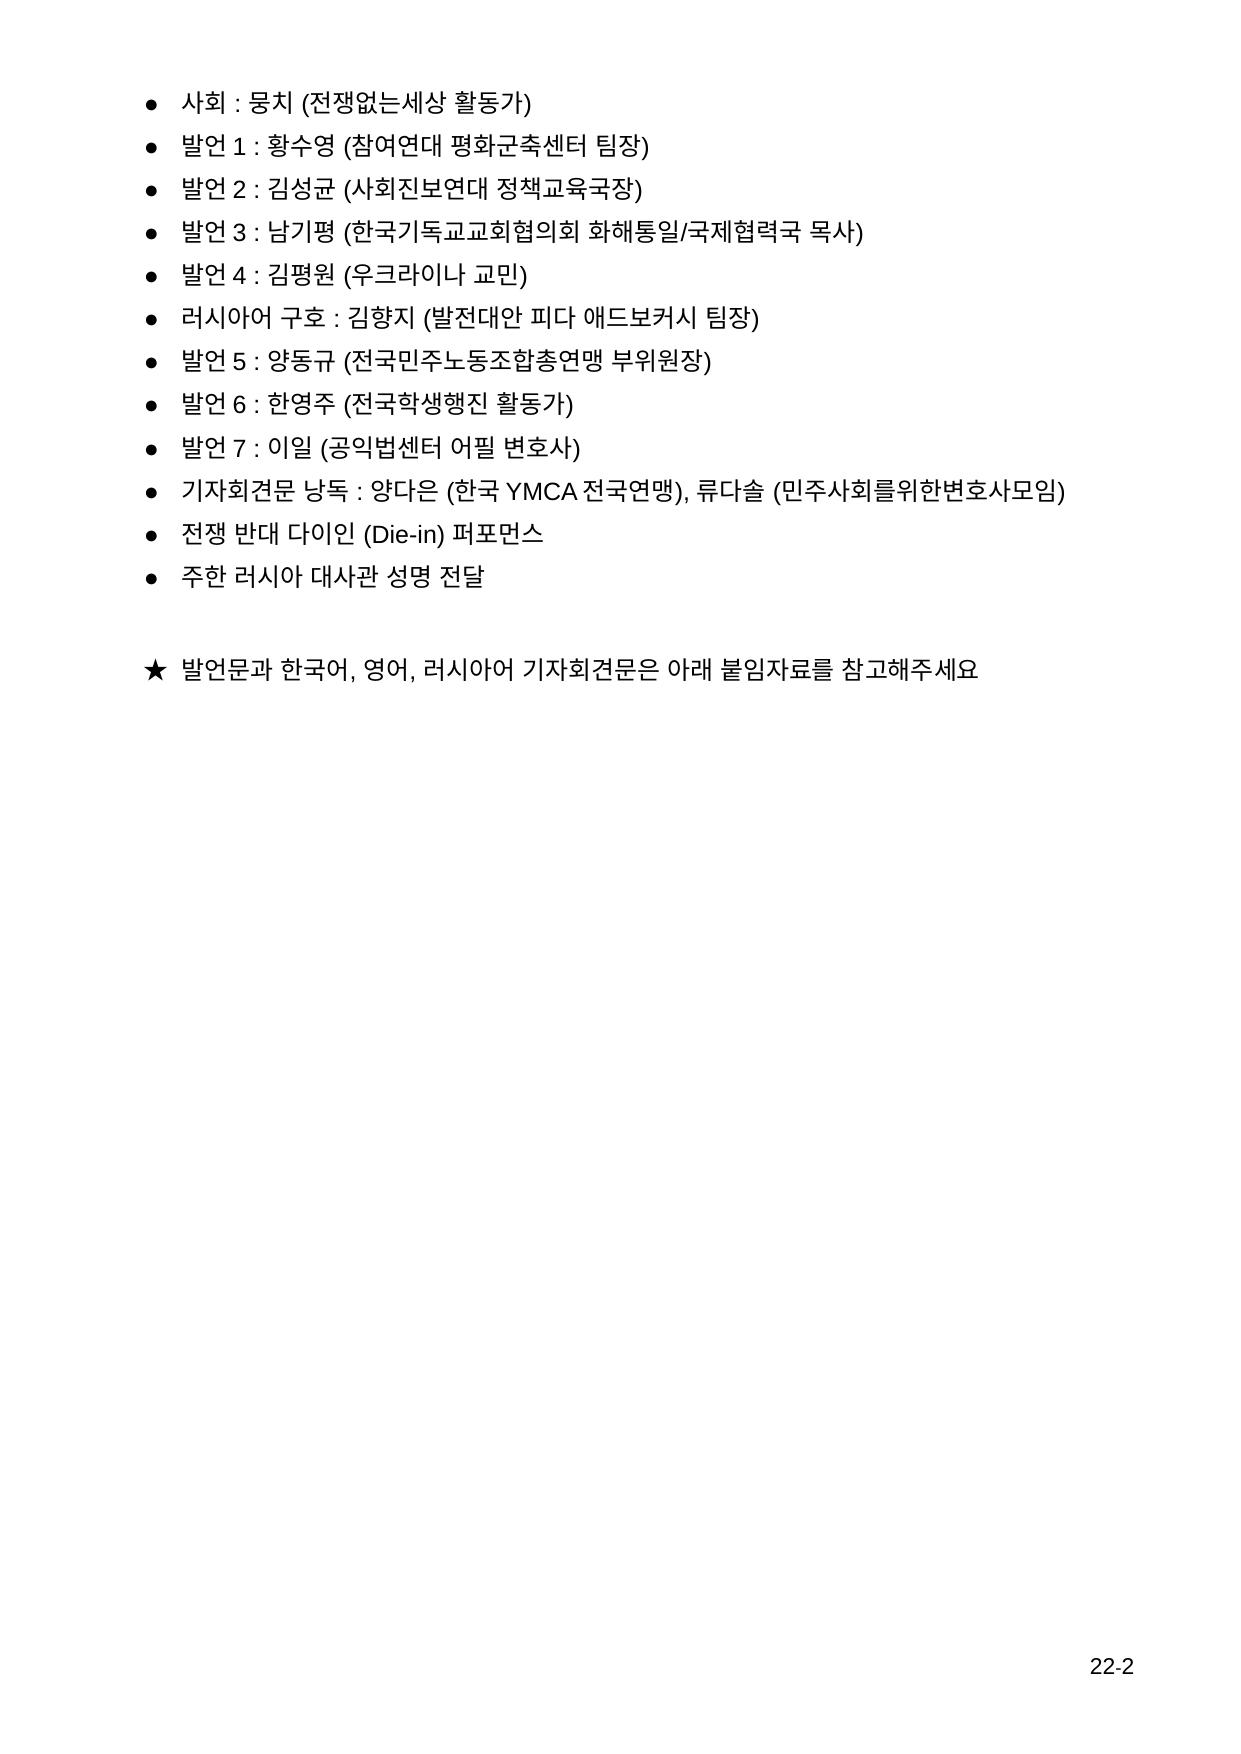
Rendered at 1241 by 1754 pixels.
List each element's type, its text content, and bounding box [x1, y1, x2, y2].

list 발언4 : 김평원 (우크라이나 교민) [144, 261, 1134, 290]
list 러시아어 구호 : 김향지 (발전대안 피다 애드보커시 팀장) [144, 304, 1134, 333]
list 발언1 : 황수영 (참여연대 평화군축센터 팀장) [144, 132, 1134, 160]
list 발언3 : 남기평 (한국기독교교회협의회 화해통일/국제협력국 목사) [144, 218, 1134, 247]
list 발언문과 한국어, 영어, 러시아어 기자회견문은 아래 붙임자료를 참고해주세요 [144, 656, 1134, 684]
list 발언5 : 양동규 (전국민주노동조합총연맹 부위원장) [144, 347, 1134, 376]
list 발언2 : 김성균 (사회진보연대 정책교육국장) [144, 175, 1134, 203]
list 기자회견문 낭독 : 양다은 (한국YMCA전국연맹), 류다솔 (민주사회를위한변호사모임) [144, 477, 1134, 505]
list 전쟁 반대 다이인 (Die-in) 퍼포먼스 [144, 520, 1134, 548]
list 사회 : 뭉치 (전쟁없는세상 활동가) [144, 88, 1134, 117]
list 발언6 : 한영주 (전국학생행진 활동가) [144, 390, 1134, 419]
list 발언7 : 이일 (공익법센터 어필 변호사) [144, 433, 1134, 462]
list 주한 러시아 대사관 성명 전달 [144, 563, 1134, 592]
